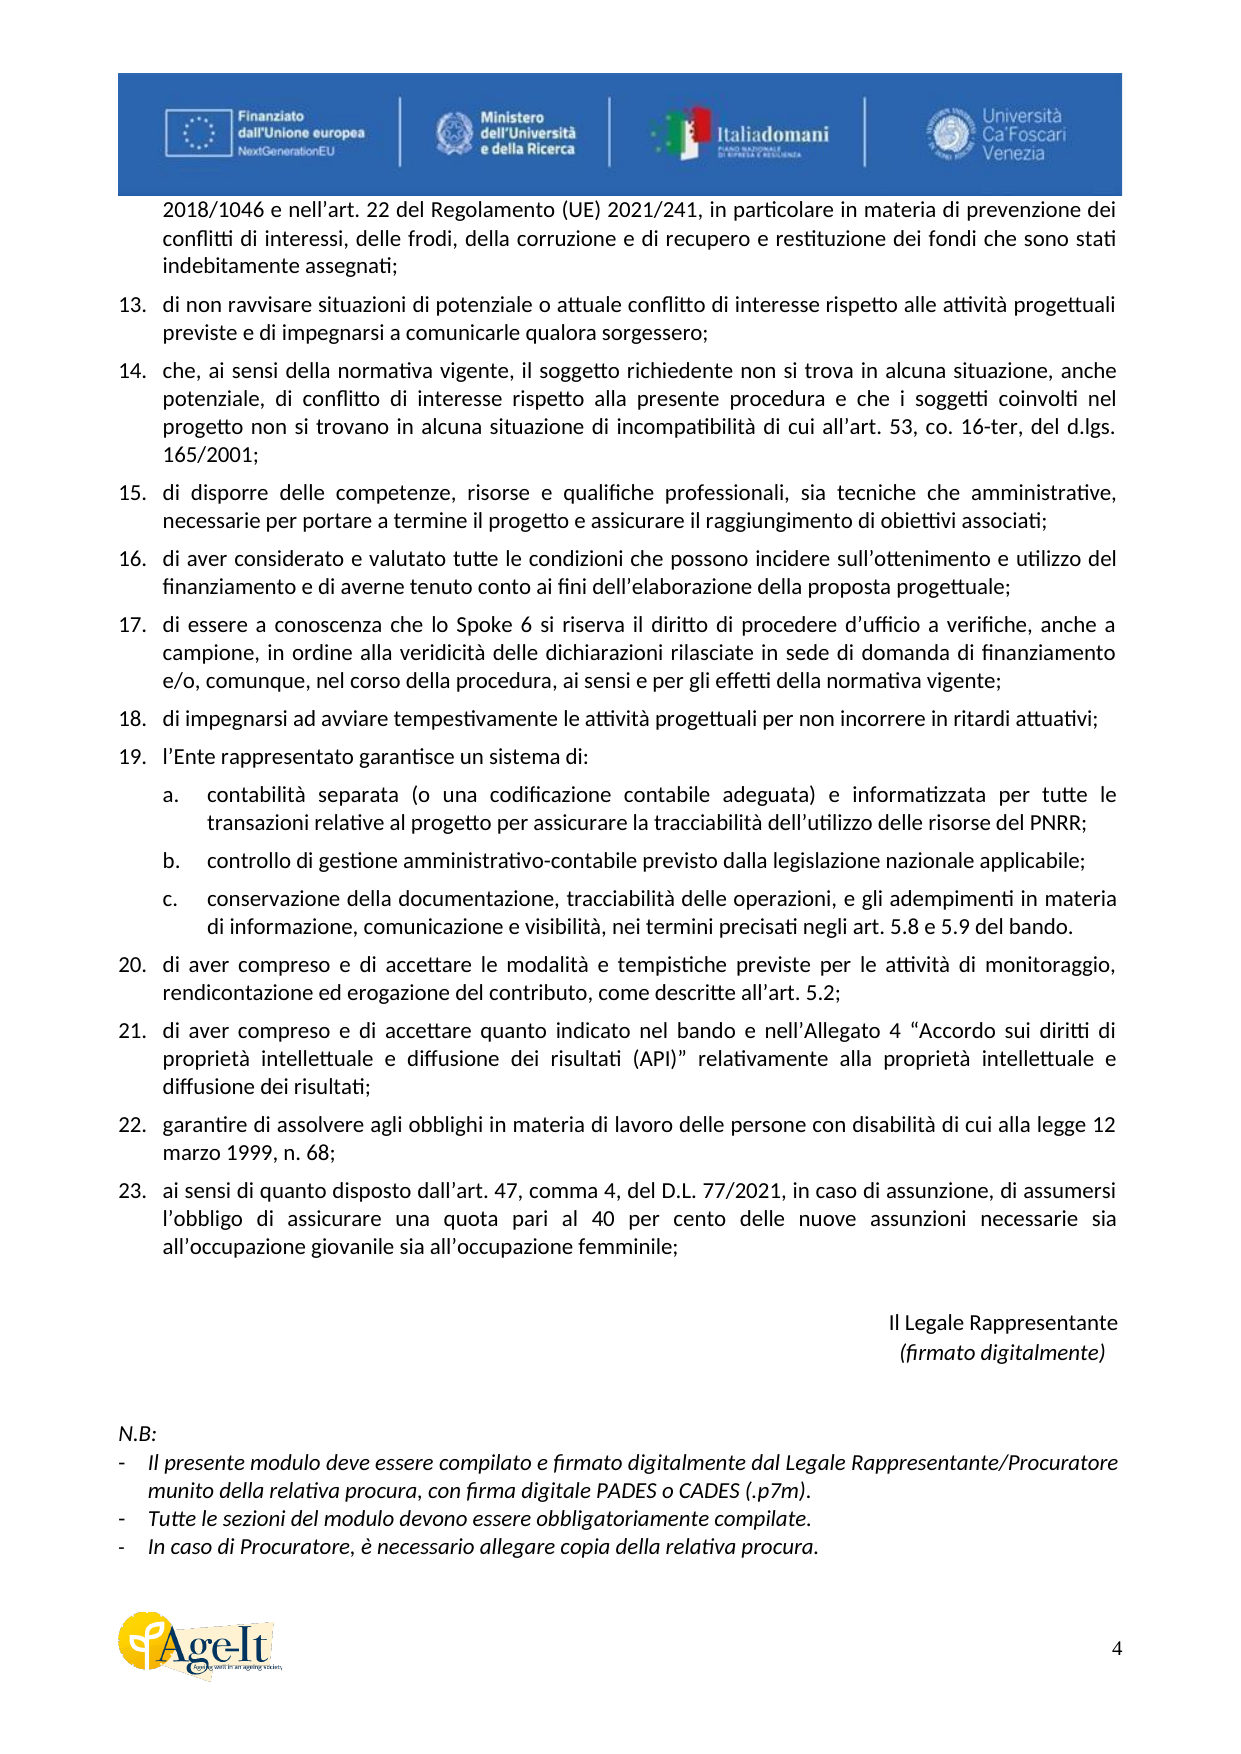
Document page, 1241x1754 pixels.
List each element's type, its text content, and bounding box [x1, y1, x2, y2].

list Il presente modulo deve essere compilato e firmato digitalmente dal Legale Rappresentante/Procuratore munito della relativa procura, con firma digitale PADES o CADES (.p7m). [118, 1448, 1122, 1504]
list conservazione della documentazione, tracciabilità delle operazioni, e gli adempimenti in materia di informazione, comunicazione e visibilità, nei termini precisati negli art. 5.8 e 5.9 del bando. [162, 884, 1118, 940]
list Tutte le sezioni del modulo devono essere obbligatoriamente compilate. [118, 1504, 1122, 1532]
text Il Legale Rappresentante [118, 1308, 1118, 1336]
list di aver compreso e di accettare quanto indicato nel bando e nell’Allegato 4 “Accordo sui diritti di proprietà intellettuale e diffusione dei risultati (API)” relativamente alla proprietà intellettuale e diffusione dei risultati; [118, 1016, 1118, 1100]
list di impegnarsi ad avviare tempestivamente le attività progettuali per non incorrere in ritardi attuativi; [118, 704, 1118, 732]
text (firmato digitalmente) [118, 1338, 1118, 1366]
list di essere a conoscenza che lo Spoke 6 si riserva il diritto di procedere d’ufficio a verifiche, anche a campione, in ordine alla veridicità delle dichiarazioni rilasciate in sede di domanda di finanziamento e/o, comunque, nel corso della procedura, ai sensi e per gli effetti della normativa vigente; [118, 610, 1118, 694]
list In caso di Procuratore, è necessario allegare copia della relativa procura. [118, 1532, 1122, 1561]
list che, ai sensi della normativa vigente, il soggetto richiedente non si trova in alcuna situazione, anche potenziale, di conflitto di interesse rispetto alla presente procedura e che i soggetti coinvolti nel progetto non si trovano in alcuna situazione di incompatibilità di cui all’art. 53, co. 16-ter, del d.lgs. 165/2001; [118, 356, 1118, 468]
list di aver compreso e di accettare le modalità e tempistiche previste per le attività di monitoraggio, rendicontazione ed erogazione del contributo, come descritte all’art. 5.2; [118, 950, 1118, 1006]
list di disporre delle competenze, risorse e qualifiche professionali, sia tecniche che amministrative, necessarie per portare a termine il progetto e assicurare il raggiungimento di obiettivi associati; [118, 478, 1118, 534]
list ai sensi di quanto disposto dall’art. 47, comma 4, del D.L. 77/2021, in caso di assunzione, di assumersi l’obbligo di assicurare una quota pari al 40 per cento delle nuove assunzioni necessarie sia all’occupazione giovanile sia all’occupazione femminile; [118, 1176, 1118, 1260]
list di non ravvisare situazioni di potenziale o attuale conflitto di interesse rispetto alle attività progettuali previste e di impegnarsi a comunicarle qualora sorgessero; [118, 290, 1118, 346]
list contabilità separata (o una codificazione contabile adeguata) e informatizzata per tutte le transazioni relative al progetto per assicurare la tracciabilità dell’utilizzo delle risorse del PNRR; [162, 780, 1118, 836]
list garantire di assolvere agli obblighi in materia di lavoro delle persone con disabilità di cui alla legge 12 marzo 1999, n. 68; [118, 1110, 1118, 1166]
text N.B: [118, 1419, 1122, 1447]
list controllo di gestione amministrativo-contabile previsto dalla legislazione nazionale applicabile; [162, 846, 1118, 874]
list l’Ente rappresentato garantisce un sistema di: [118, 742, 1118, 770]
list 2018/1046 e nell’art. 22 del Regolamento (UE) 2021/241, in particolare in materia di prevenzione dei conflitti di interessi, delle frodi, della corruzione e di recupero e restituzione dei fondi che sono stati indebitamente assegnati; [118, 196, 1118, 280]
list di aver considerato e valutato tutte le condizioni che possono incidere sull’ottenimento e utilizzo del finanziamento e di averne tenuto conto ai fini dell’elaborazione della proposta progettuale; [118, 544, 1118, 600]
